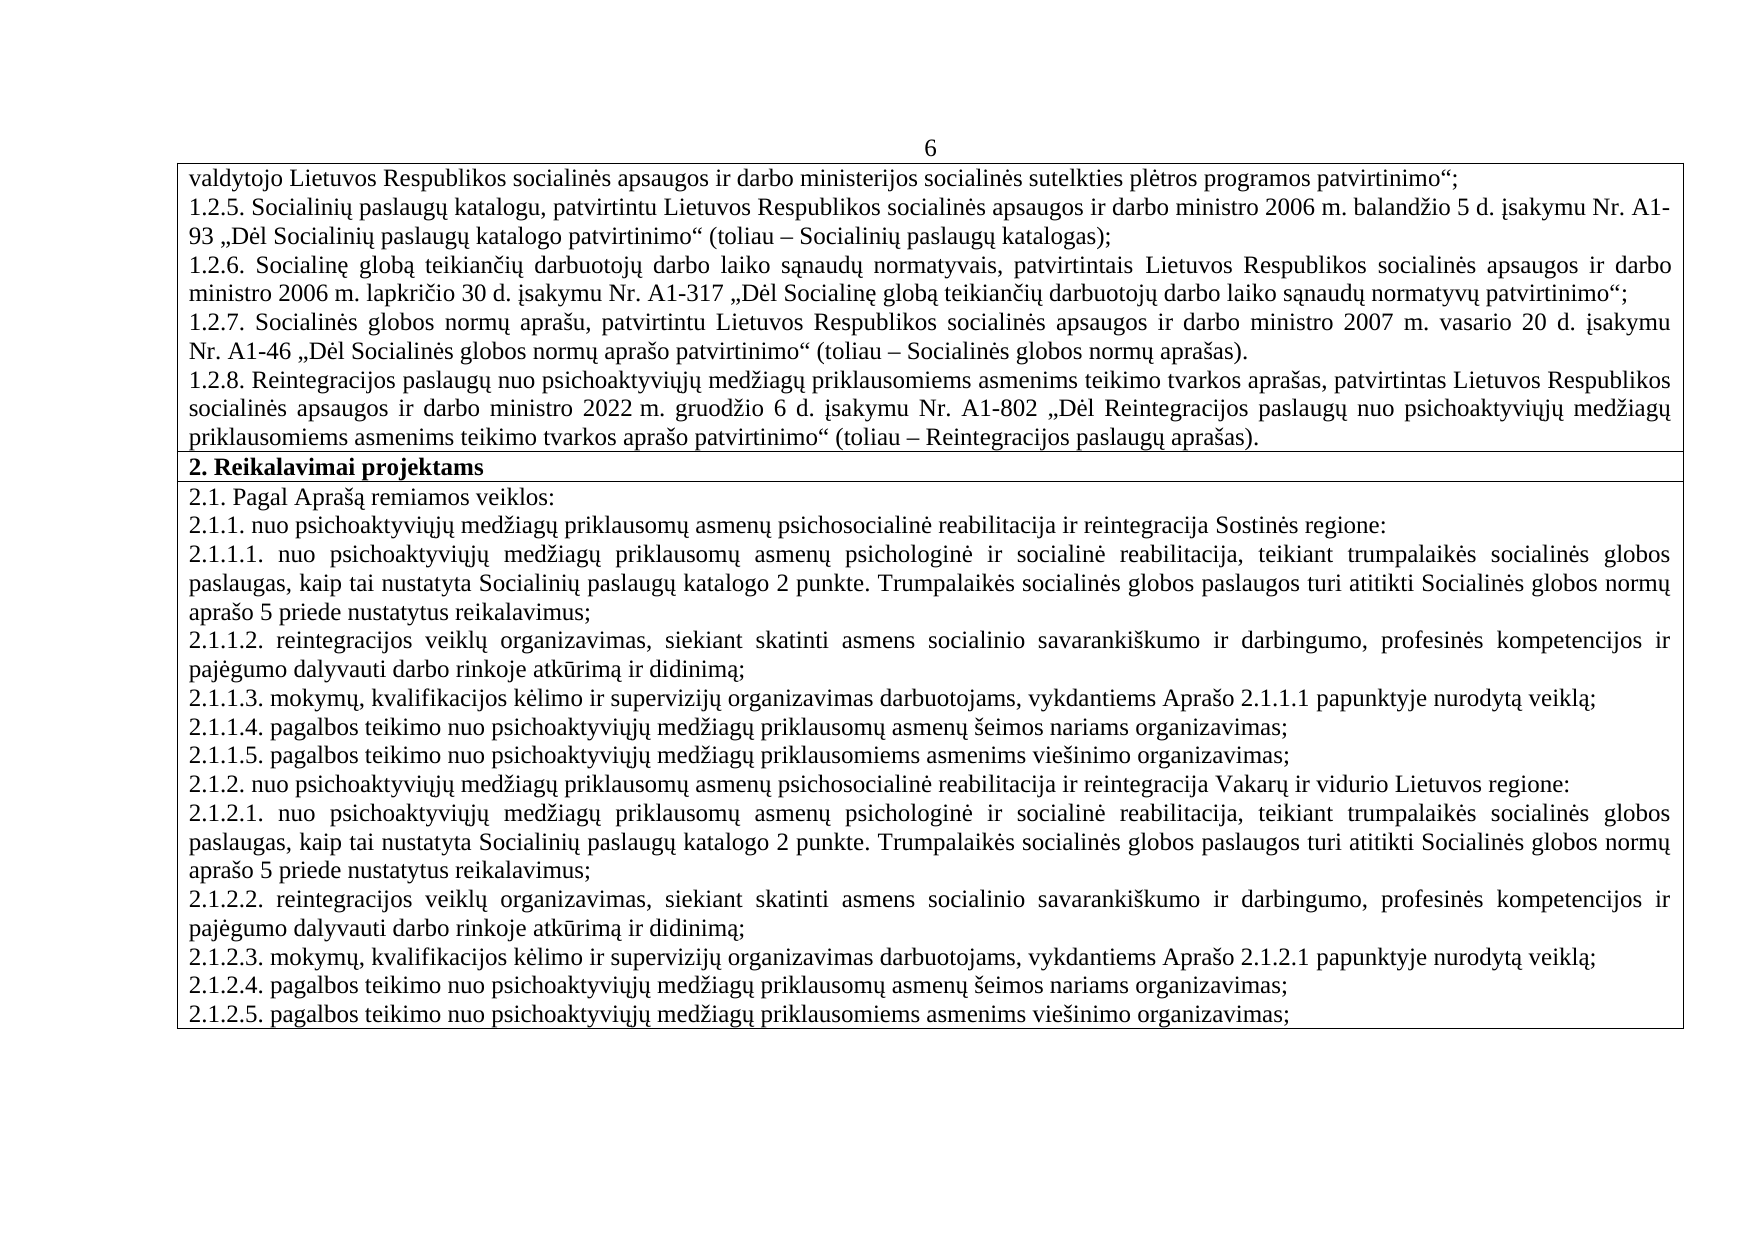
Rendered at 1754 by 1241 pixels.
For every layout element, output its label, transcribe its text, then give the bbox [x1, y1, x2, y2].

table_cell valdytojo Lietuvos Respublikos socialinės apsaugos ir darbo ministerijos socialinės sutelkties plėtros programos patvirtinimo“; 1.2.5. Socialinių paslaugų katalogu, patvirtintu Lietuvos Respublikos socialinės apsaugos ir darbo ministro 2006 m. balandžio 5 d. įsakymu Nr. A1-93 „Dėl Socialinių paslaugų katalogo patvirtinimo“ (toliau – Socialinių paslaugų katalogas); 1.2.6. Socialinę globą teikiančių darbuotojų darbo laiko sąnaudų normatyvais, patvirtintais Lietuvos Respublikos socialinės apsaugos ir darbo ministro 2006 m. lapkričio 30 d. įsakymu Nr. A1-317 „Dėl Socialinę globą teikiančių darbuotojų darbo laiko sąnaudų normatyvų patvirtinimo“; 1.2.7. Socialinės globos normų aprašu, patvirtintu Lietuvos Respublikos socialinės apsaugos ir darbo ministro 2007 m. vasario 20 d. įsakymu Nr. A1‑46 „Dėl Socialinės globos normų aprašo patvirtinimo“ (toliau – Socialinės globos normų aprašas). 1.2.8. Reintegracijos paslaugų nuo psichoaktyviųjų medžiagų priklausomiems asmenims teikimo tvarkos aprašas, patvirtintas Lietuvos Respublikos socialinės apsaugos ir darbo ministro 2022 m. gruodžio 6 d. įsakymu Nr. A1-802 „Dėl Reintegracijos paslaugų nuo psichoaktyviųjų medžiagų priklausomiems asmenims teikimo tvarkos aprašo patvirtinimo“ (toliau – Reintegracijos paslaugų aprašas). [178, 164, 1683, 451]
table_cell 2. Reikalavimai projektams [178, 452, 1683, 481]
table_cell 2.1. Pagal Aprašą remiamos veiklos: 2.1.1. nuo psichoaktyviųjų medžiagų priklausomų asmenų psichosocialinė reabilitacija ir reintegracija Sostinės regione: 2.1.1.1. nuo psichoaktyviųjų medžiagų priklausomų asmenų psichologinė ir socialinė reabilitacija, teikiant trumpalaikės socialinės globos paslaugas, kaip tai nustatyta Socialinių paslaugų katalogo 2 punkte. Trumpalaikės socialinės globos paslaugos turi atitikti Socialinės globos normų aprašo 5 priede nustatytus reikalavimus; 2.1.1.2. reintegracijos veiklų organizavimas, siekiant skatinti asmens socialinio savarankiškumo ir darbingumo, profesinės kompetencijos ir pajėgumo dalyvauti darbo rinkoje atkūrimą ir didinimą; 2.1.1.3. mokymų, kvalifikacijos kėlimo ir supervizijų organizavimas darbuotojams, vykdantiems Aprašo 2.1.1.1 papunktyje nurodytą veiklą; 2.1.1.4. pagalbos teikimo nuo psichoaktyviųjų medžiagų priklausomų asmenų šeimos nariams organizavimas; 2.1.1.5. pagalbos teikimo nuo psichoaktyviųjų medžiagų priklausomiems asmenims viešinimo organizavimas; 2.1.2. nuo psichoaktyviųjų medžiagų priklausomų asmenų psichosocialinė reabilitacija ir reintegracija Vakarų ir vidurio Lietuvos regione: 2.1.2.1. nuo psichoaktyviųjų medžiagų priklausomų asmenų psichologinė ir socialinė reabilitacija, teikiant trumpalaikės socialinės globos paslaugas, kaip tai nustatyta Socialinių paslaugų katalogo 2 punkte. Trumpalaikės socialinės globos paslaugos turi atitikti Socialinės globos normų aprašo 5 priede nustatytus reikalavimus; 2.1.2.2. reintegracijos veiklų organizavimas, siekiant skatinti asmens socialinio savarankiškumo ir darbingumo, profesinės kompetencijos ir pajėgumo dalyvauti darbo rinkoje atkūrimą ir didinimą; 2.1.2.3. mokymų, kvalifikacijos kėlimo ir supervizijų organizavimas darbuotojams, vykdantiems Aprašo 2.1.2.1 papunktyje nurodytą veiklą; 2.1.2.4. pagalbos teikimo nuo psichoaktyviųjų medžiagų priklausomų asmenų šeimos nariams organizavimas; 2.1.2.5. pagalbos teikimo nuo psichoaktyviųjų medžiagų priklausomiems asmenims viešinimo organizavimas; [178, 482, 1683, 1028]
